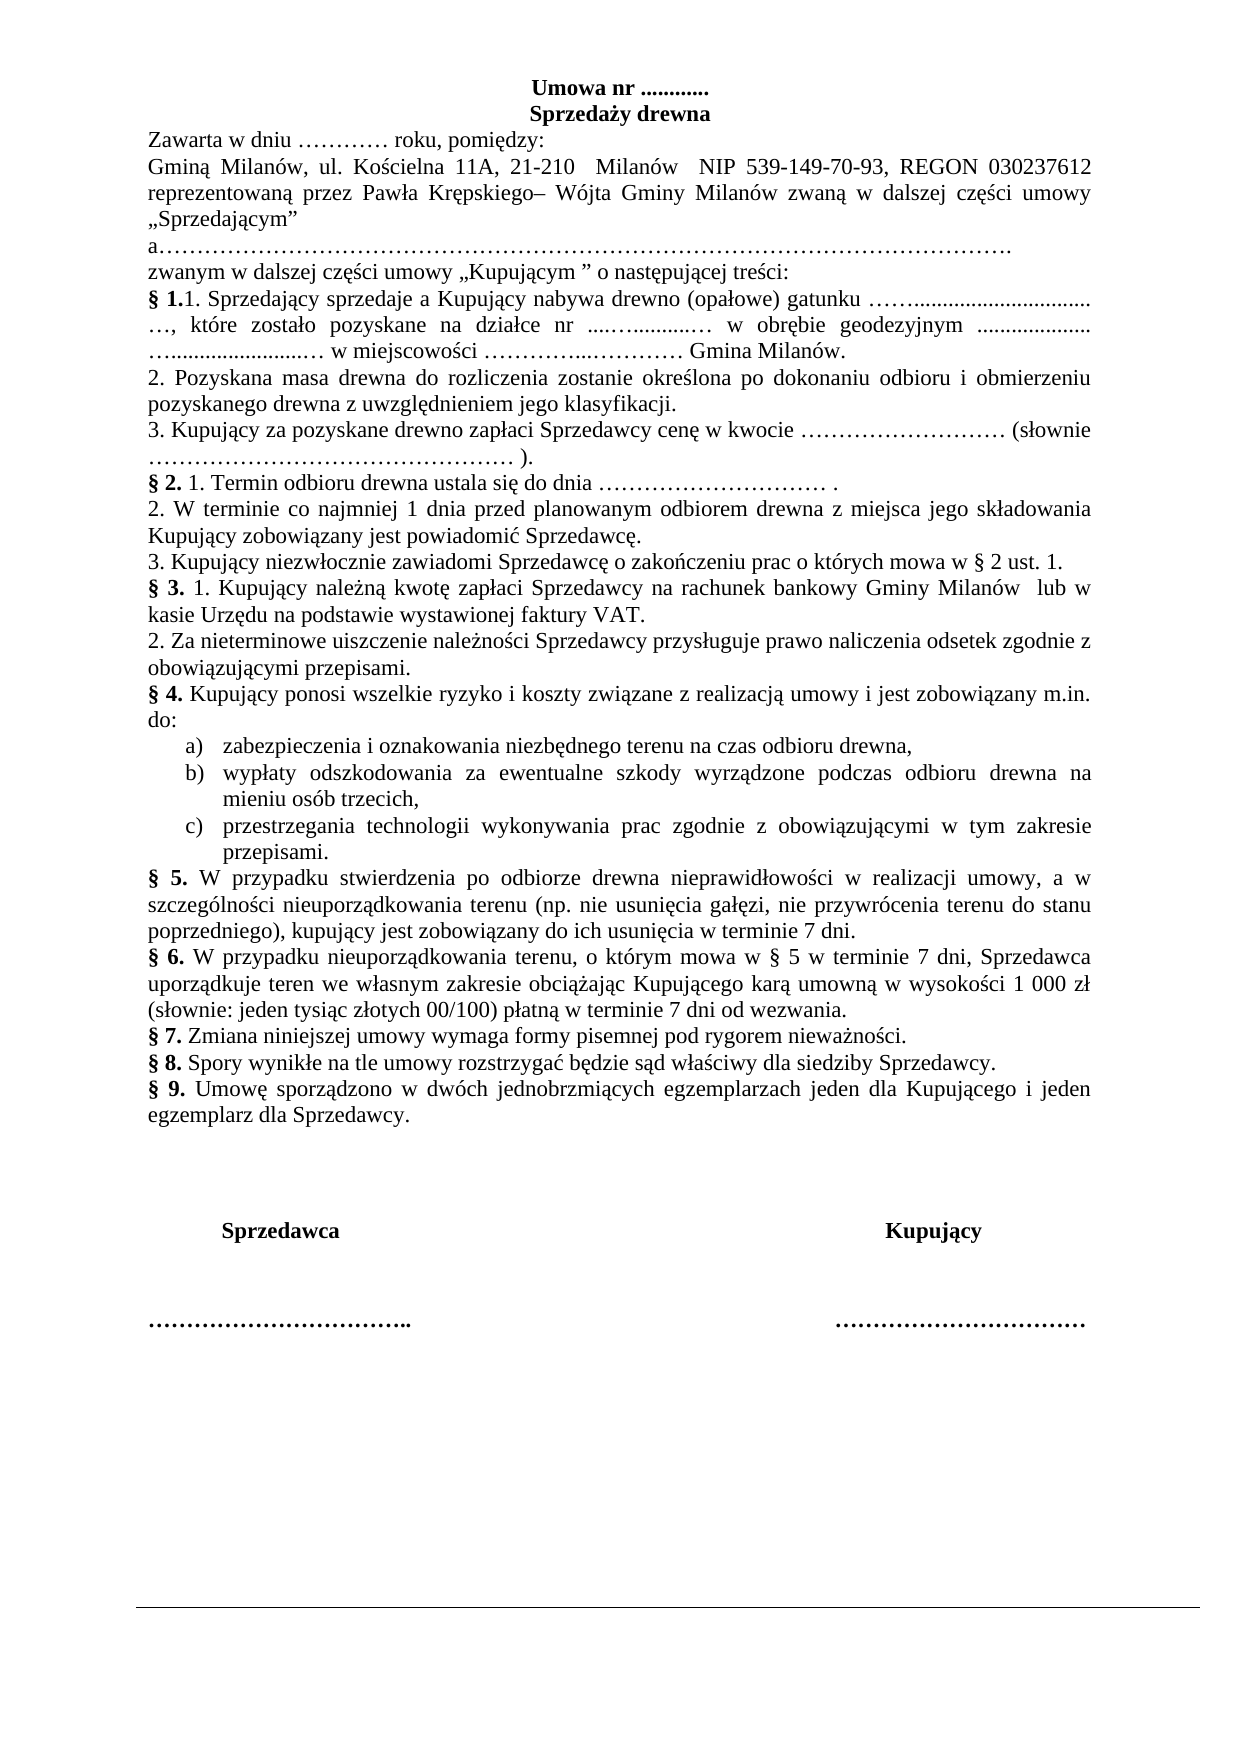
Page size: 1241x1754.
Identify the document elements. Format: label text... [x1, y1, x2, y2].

text § 4. Kupujący ponosi wszelkie ryzyko i koszty związane z realizacją umowy i jest zobowiązany m.in. do: [148, 680, 1093, 733]
list wypłaty odszkodowania za ewentualne szkody wyrządzone podczas odbioru drewna na mieniu osób trzecich, [185, 759, 1093, 812]
text 2. Pozyskana masa drewna do rozliczenia zostanie określona po dokonaniu odbioru i obmierzeniu pozyskanego drewna z uwzględnieniem jego klasyfikacji. [148, 364, 1093, 416]
text § 2. 1. Termin odbioru drewna ustala się do dnia ………………………… . [148, 469, 1093, 495]
list przestrzegania technologii wykonywania prac zgodnie z obowiązującymi w tym zakresie przepisami. [185, 812, 1093, 864]
text …………………………….. …………………………… [148, 1306, 1093, 1333]
text § 3. 1. Kupujący należną kwotę zapłaci Sprzedawcy na rachunek bankowy Gminy Milanów lub w kasie Urzędu na podstawie wystawionej faktury VAT. [148, 574, 1093, 627]
text 2. Za nieterminowe uiszczenie należności Sprzedawcy przysługuje prawo naliczenia odsetek zgodnie z obowiązującymi przepisami. [148, 627, 1093, 680]
text Sprzedaży drewna [148, 100, 1093, 126]
text § 7. Zmiana niniejszej umowy wymaga formy pisemnej pod rygorem nieważności. [148, 1022, 1093, 1049]
text Gminą Milanów, ul. Kościelna 11A, 21-210 Milanów NIP 539-149-70-93, REGON 030237612 reprezentowaną przez Pawła Krępskiego– Wójta Gminy Milanów zwaną w dalszej części umowy „Sprzedającym” [148, 153, 1093, 232]
text § 8. Spory wynikłe na tle umowy rozstrzygać będzie sąd właściwy dla siedziby Sprzedawcy. [148, 1049, 1093, 1075]
text Zawarta w dniu ………… roku, pomiędzy: [148, 126, 1093, 153]
text zwanym w dalszej części umowy „Kupującym ” o następującej treści: [148, 258, 1093, 284]
text § 9. Umowę sporządzono w dwóch jednobrzmiących egzemplarzach jeden dla Kupującego i jeden egzemplarz dla Sprzedawcy. [148, 1075, 1093, 1128]
text § 6. W przypadku nieuporządkowania terenu, o którym mowa w § 5 w terminie 7 dni, Sprzedawca uporządkuje teren we własnym zakresie obciążając Kupującego karą umowną w wysokości 1 000 zł (słownie: jeden tysiąc złotych 00/100) płatną w terminie 7 dni od wezwania. [148, 943, 1093, 1022]
text § 5. W przypadku stwierdzenia po odbiorze drewna nieprawidłowości w realizacji umowy, a w szczególności nieuporządkowania terenu (np. nie usunięcia gałęzi, nie przywrócenia terenu do stanu poprzedniego), kupujący jest zobowiązany do ich usunięcia w terminie 7 dni. [148, 864, 1093, 943]
text 3. Kupujący niezwłocznie zawiadomi Sprzedawcę o zakończeniu prac o których mowa w § 2 ust. 1. [148, 548, 1093, 574]
text Sprzedawca Kupujący [148, 1217, 1093, 1243]
text 2. W terminie co najmniej 1 dnia przed planowanym odbiorem drewna z miejsca jego składowania Kupujący zobowiązany jest powiadomić Sprzedawcę. [148, 495, 1093, 548]
text § 1.1. Sprzedający sprzedaje a Kupujący nabywa drewno (opałowe) gatunku ……...............................…, które zostało pozyskane na działce nr ....…..........… w obrębie geodezyjnym ....................….......................… w miejscowości …………...………… Gmina Milanów. [148, 284, 1093, 364]
text a…………………………………………………………………………………………………. [148, 232, 1093, 258]
text 3. Kupujący za pozyskane drewno zapłaci Sprzedawcy cenę w kwocie ……………………… (słownie ………………………………………… ). [148, 416, 1093, 469]
text Umowa nr ............ [148, 74, 1093, 100]
list zabezpieczenia i oznakowania niezbędnego terenu na czas odbioru drewna, [185, 733, 1093, 759]
